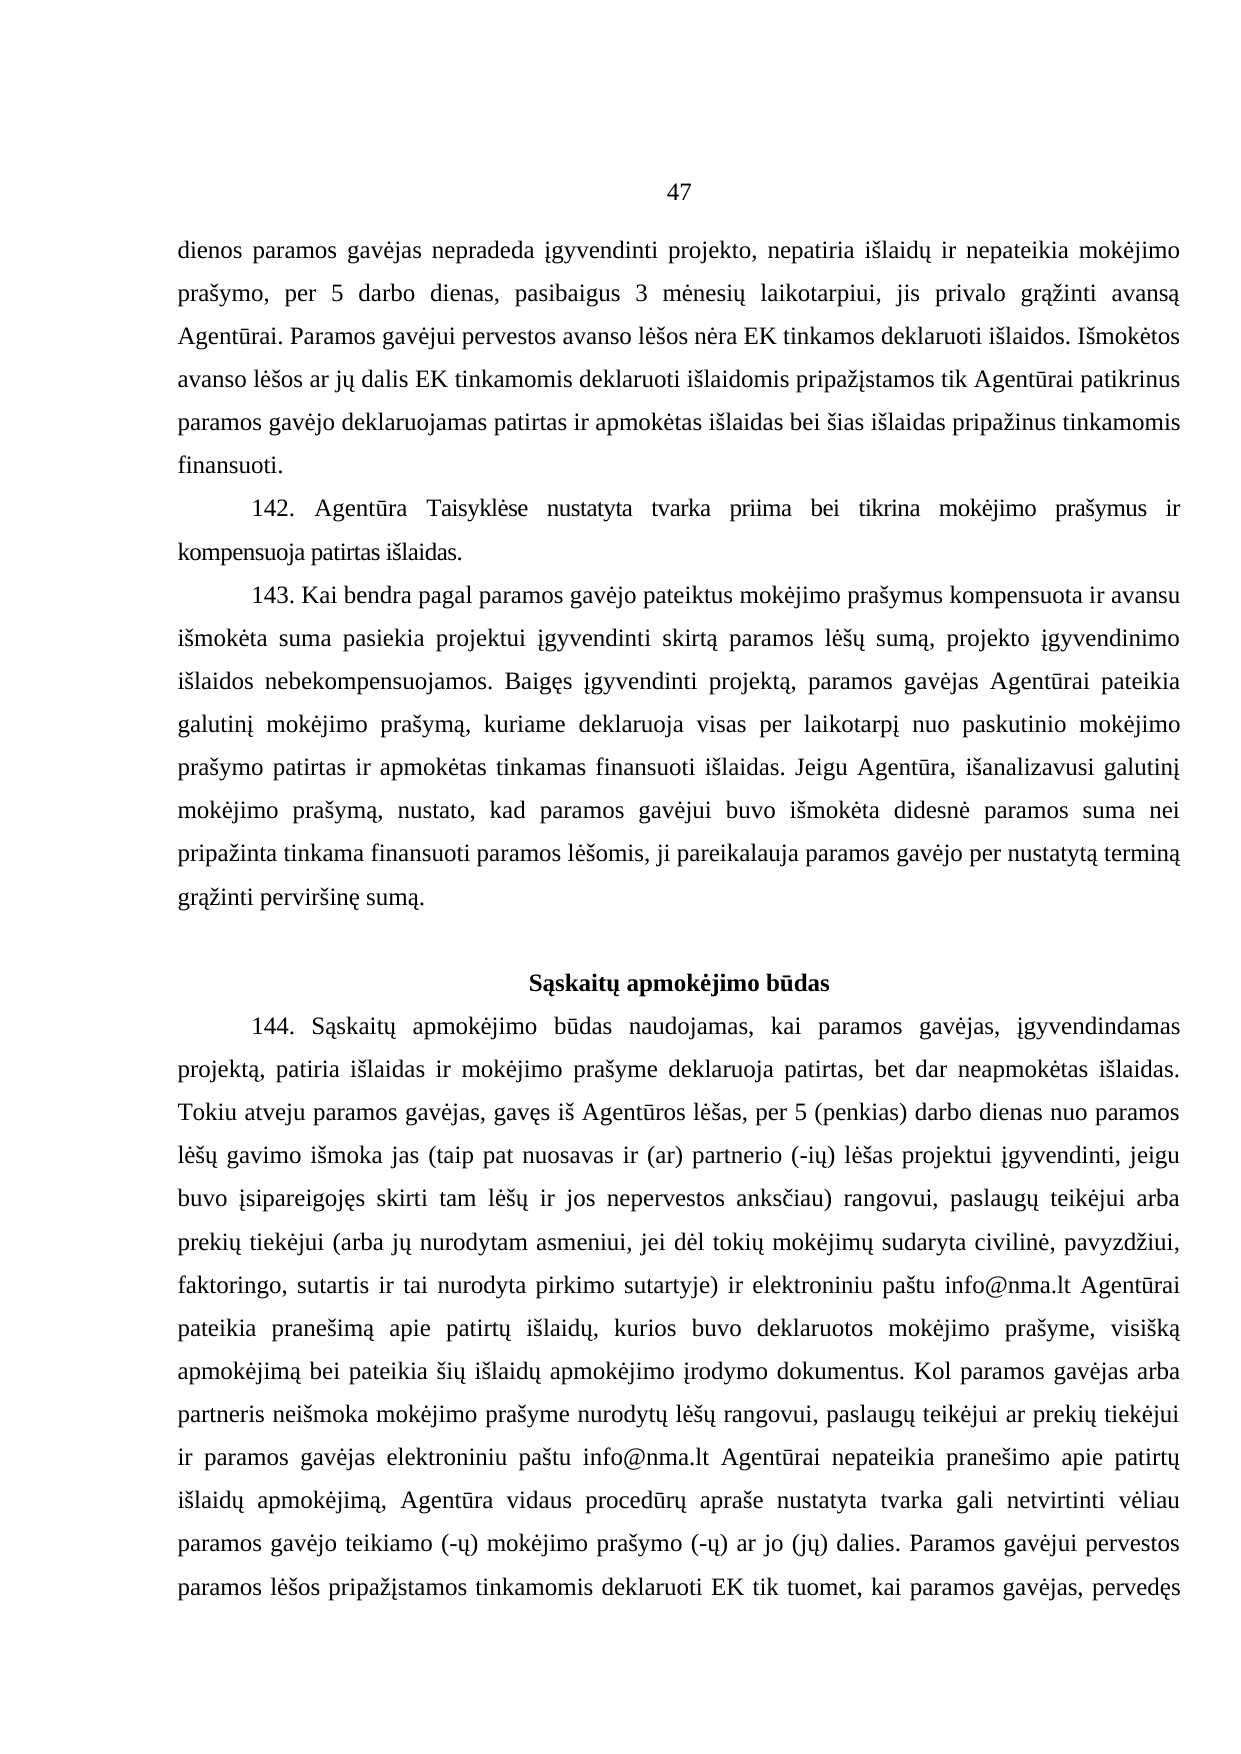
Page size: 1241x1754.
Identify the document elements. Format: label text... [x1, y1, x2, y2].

text 142. Agentūra Taisyklėse nustatyta tvarka priima bei tikrina mokėjimo prašymus ir kompensuoja patirtas išlaidas. [177, 493, 1181, 565]
text Sąskaitų apmokėjimo būdas [177, 968, 1181, 997]
text 143. Kai bendra pagal paramos gavėjo pateiktus mokėjimo prašymus kompensuota ir avansu išmokėta suma pasiekia projektui įgyvendinti skirtą paramos lėšų sumą, projekto įgyvendinimo išlaidos nebekompensuojamos. Baigęs įgyvendinti projektą, paramos gavėjas Agentūrai pateikia galutinį mokėjimo prašymą, kuriame deklaruoja visas per laikotarpį nuo paskutinio mokėjimo prašymo patirtas ir apmokėtas tinkamas finansuoti išlaidas. Jeigu Agentūra, išanalizavusi galutinį mokėjimo prašymą, nustato, kad paramos gavėjui buvo išmokėta didesnė paramos suma nei pripažinta tinkama finansuoti paramos lėšomis, ji pareikalauja paramos gavėjo per nustatytą terminą grąžinti perviršinę sumą. [177, 580, 1181, 910]
text dienos paramos gavėjas nepradeda įgyvendinti projekto, nepatiria išlaidų ir nepateikia mokėjimo prašymo, per 5 darbo dienas, pasibaigus 3 mėnesių laikotarpiui, jis privalo grąžinti avansą Agentūrai. Paramos gavėjui pervestos avanso lėšos nėra EK tinkamos deklaruoti išlaidos. Išmokėtos avanso lėšos ar jų dalis EK tinkamomis deklaruoti išlaidomis pripažįstamos tik Agentūrai patikrinus paramos gavėjo deklaruojamas patirtas ir apmokėtas išlaidas bei šias išlaidas pripažinus tinkamomis finansuoti. [177, 235, 1181, 479]
text 144. Sąskaitų apmokėjimo būdas naudojamas, kai paramos gavėjas, įgyvendindamas projektą, patiria išlaidas ir mokėjimo prašyme deklaruoja patirtas, bet dar neapmokėtas išlaidas. Tokiu atveju paramos gavėjas, gavęs iš Agentūros lėšas, per 5 (penkias) darbo dienas nuo paramos lėšų gavimo išmoka jas (taip pat nuosavas ir (ar) partnerio (-ių) lėšas projektui įgyvendinti, jeigu buvo įsipareigojęs skirti tam lėšų ir jos nepervestos anksčiau) rangovui, paslaugų teikėjui arba prekių tiekėjui (arba jų nurodytam asmeniui, jei dėl tokių mokėjimų sudaryta civilinė, pavyzdžiui, faktoringo, sutartis ir tai nurodyta pirkimo sutartyje) ir elektroniniu paštu info@nma.lt Agentūrai pateikia pranešimą apie patirtų išlaidų, kurios buvo deklaruotos mokėjimo prašyme, visišką apmokėjimą bei pateikia šių išlaidų apmokėjimo įrodymo dokumentus. Kol paramos gavėjas arba partneris neišmoka mokėjimo prašyme nurodytų lėšų rangovui, paslaugų teikėjui ar prekių tiekėjui ir paramos gavėjas elektroniniu paštu info@nma.lt Agentūrai nepateikia pranešimo apie patirtų išlaidų apmokėjimą, Agentūra vidaus procedūrų apraše nustatyta tvarka gali netvirtinti vėliau paramos gavėjo teikiamo (-ų) mokėjimo prašymo (-ų) ar jo (jų) dalies. Paramos gavėjui pervestos paramos lėšos pripažįstamos tinkamomis deklaruoti EK tik tuomet, kai paramos gavėjas, pervedęs [177, 1011, 1181, 1600]
